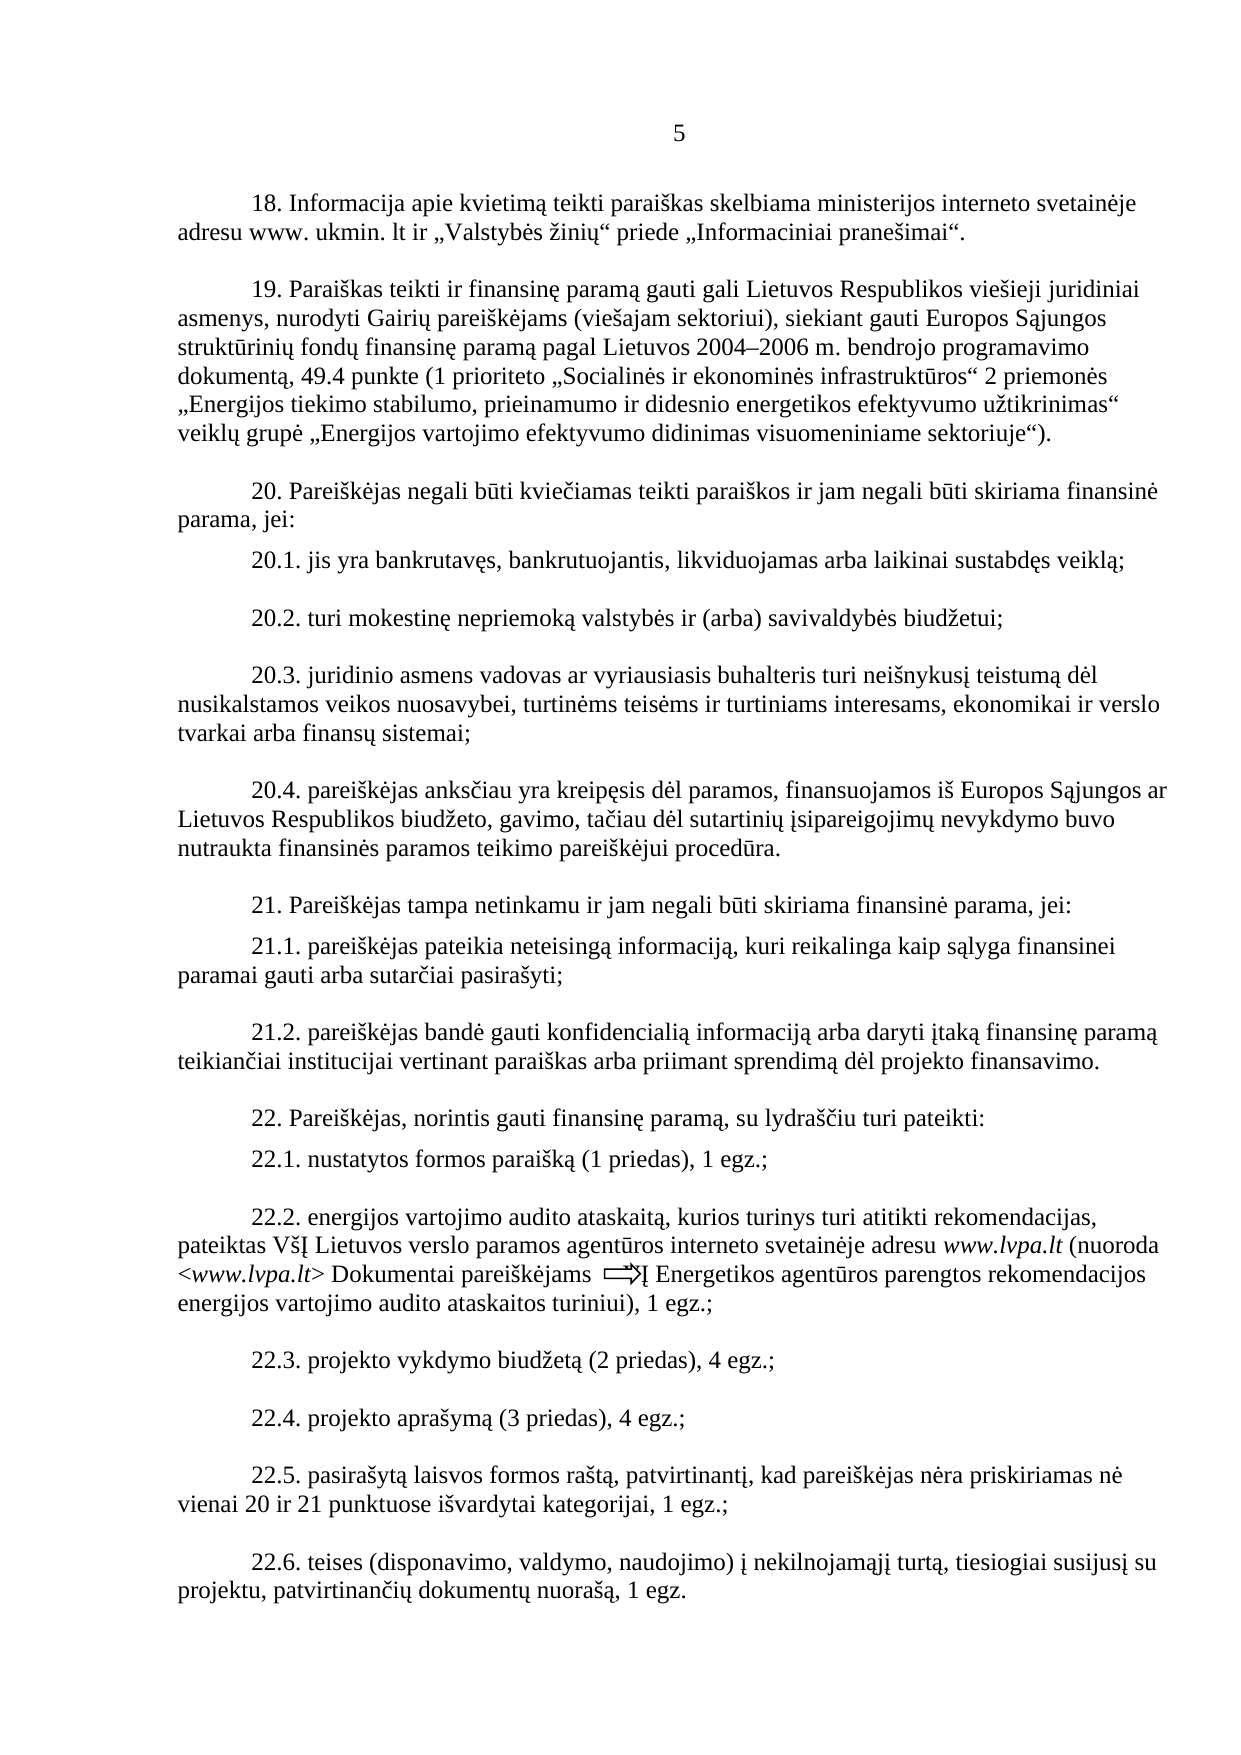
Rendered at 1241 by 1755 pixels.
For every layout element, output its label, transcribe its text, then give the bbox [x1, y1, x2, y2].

text 20.2. turi mokestinę nepriemoką valstybės ir (arba) savivaldybės biudžetui; [177, 603, 1181, 632]
text 22.4. projekto aprašymą (3 priedas), 4 egz.; [177, 1403, 1181, 1432]
text 21.2. pareiškėjas bandė gauti konfidencialią informaciją arba daryti įtaką finansinę paramą teikiančiai institucijai vertinant paraiškas arba priimant sprendimą dėl projekto finansavimo. [177, 1017, 1181, 1075]
text 20.4. pareiškėjas anksčiau yra kreipęsis dėl paramos, finansuojamos iš Europos Sąjungos ar Lietuvos Respublikos biudžeto, gavimo, tačiau dėl sutartinių įsipareigojimų nevykdymo buvo nutraukta finansinės paramos teikimo pareiškėjui procedūra. [177, 775, 1181, 862]
text 20. Pareiškėjas negali būti kviečiamas teikti paraiškos ir jam negali būti skiriama finansinė parama, jei: [177, 476, 1181, 533]
text 21.1. pareiškėjas pateikia neteisingą informaciją, kuri reikalinga kaip sąlyga finansinei paramai gauti arba sutarčiai pasirašyti; [177, 931, 1181, 988]
text 22.5. pasirašytą laisvos formos raštą, patvirtinantį, kad pareiškėjas nėra priskiriamas nė vienai 20 ir 21 punktuose išvardytai kategorijai, 1 egz.; [177, 1461, 1181, 1518]
text 20.1. jis yra bankrutavęs, bankrutuojantis, likviduojamas arba laikinai sustabdęs veiklą; [177, 545, 1181, 574]
text 22.6. teises (disponavimo, valdymo, naudojimo) į nekilnojamąjį turtą, tiesiogiai susijusį su projektu, patvirtinančių dokumentų nuorašą, 1 egz. [177, 1547, 1181, 1604]
text 21. Pareiškėjas tampa netinkamu ir jam negali būti skiriama finansinė parama, jei: [177, 890, 1181, 919]
text 19. Paraiškas teikti ir finansinę paramą gauti gali Lietuvos Respublikos viešieji juridiniai asmenys, nurodyti Gairių pareiškėjams (viešajam sektoriui), siekiant gauti Europos Sąjungos struktūrinių fondų finansinę paramą pagal Lietuvos 2004–2006 m. bendrojo programavimo dokumentą, 49.4 punkte (1 prioriteto „Socialinės ir ekonominės infrastruktūros“ 2 priemonės „Energijos tiekimo stabilumo, prieinamumo ir didesnio energetikos efektyvumo užtikrinimas“ veiklų grupė „Energijos vartojimo efektyvumo didinimas visuomeniniame sektoriuje“). [177, 274, 1181, 447]
text 22.3. projekto vykdymo biudžetą (2 priedas), 4 egz.; [177, 1346, 1181, 1374]
text 22.2. energijos vartojimo audito ataskaitą, kurios turinys turi atitikti rekomendacijas, pateiktas VšĮ Lietuvos verslo paramos agentūros interneto svetainėje adresu www.lvpa.lt (nuoroda <www.lvpa.lt> Dokumentai pareiškėjams VĮ Energetikos agentūros parengtos rekomendacijos energijos vartojimo audito ataskaitos turiniui), 1 egz.; [177, 1202, 1181, 1317]
text 22. Pareiškėjas, norintis gauti finansinę paramą, su lydraščiu turi pateikti: [177, 1103, 1181, 1132]
text 22.1. nustatytos formos paraišką (1 priedas), 1 egz.; [177, 1144, 1181, 1173]
text 18. Informacija apie kvietimą teikti paraiškas skelbiama ministerijos interneto svetainėje adresu www. ukmin. lt ir „Valstybės žinių“ priede „Informaciniai pranešimai“. [177, 188, 1181, 246]
text 20.3. juridinio asmens vadovas ar vyriausiasis buhalteris turi neišnykusį teistumą dėl nusikalstamos veikos nuosavybei, turtinėms teisėms ir turtiniams interesams, ekonomikai ir verslo tvarkai arba finansų sistemai; [177, 660, 1181, 747]
